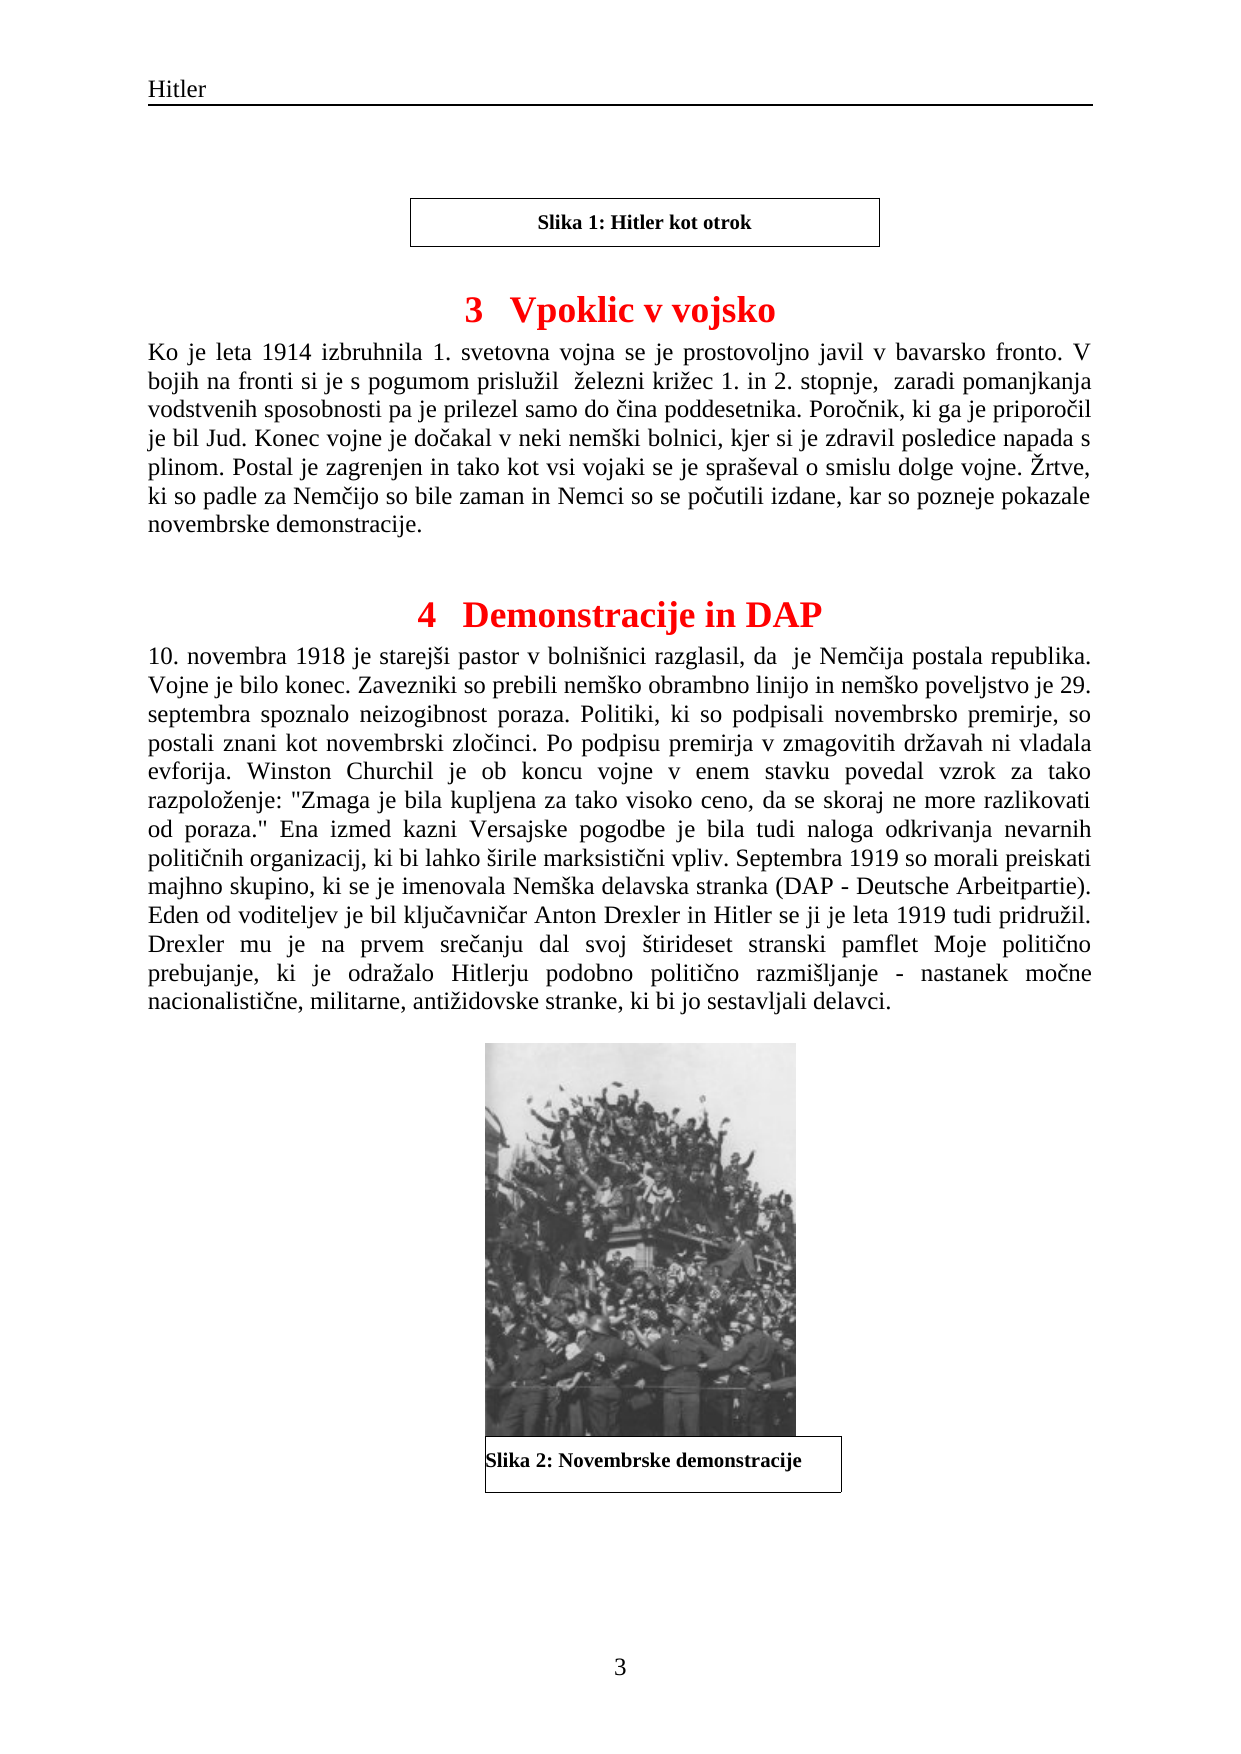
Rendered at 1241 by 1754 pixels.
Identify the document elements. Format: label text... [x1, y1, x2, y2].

subtitle Demonstracije in DAP [148, 592, 1093, 635]
text Slika 2: Novembrske demonstracije [486, 1448, 841, 1472]
text Ko je leta 1914 izbruhnila 1. svetovna vojna se je prostovoljno javil v bavarsko fronto. V bojih na fronti si je s pogumom prislužil železni križec 1. in 2. stopnje, zaradi pomanjkanja vodstvenih sposobnosti pa je prilezel samo do čina poddesetnika. Poročnik, ki ga je priporočil je bil Jud. Konec vojne je dočakal v neki nemški bolnici, kjer si je zdravil posledice napada s plinom. Postal je zagrenjen in tako kot vsi vojaki se je spraševal o smislu dolge vojne. Žrtve, ki so padle za Nemčijo so bile zaman in Nemci so se počutili izdane, kar so pozneje pokazale novembrske demonstracije. [148, 337, 1093, 538]
text Slika 1: Hitler kot otrok [411, 210, 879, 234]
subtitle Vpoklic v vojsko [148, 288, 1093, 331]
picture [485, 1043, 796, 1436]
text 10. novembra 1918 je starejši pastor v bolnišnici razglasil, da je Nemčija postala republika. Vojne je bilo konec. Zavezniki so prebili nemško obrambno linijo in nemško poveljstvo je 29. septembra spoznalo neizogibnost poraza. Politiki, ki so podpisali novembrsko premirje, so postali znani kot novembrski zločinci. Po podpisu premirja v zmagovitih državah ni vladala evforija. Winston Churchil je ob koncu vojne v enem stavku povedal vzrok za tako razpoloženje: "Zmaga je bila kupljena za tako visoko ceno, da se skoraj ne more razlikovati od poraza." Ena izmed kazni Versajske pogodbe je bila tudi naloga odkrivanja nevarnih političnih organizacij, ki bi lahko širile marksistični vpliv. Septembra 1919 so morali preiskati majhno skupino, ki se je imenovala Nemška delavska stranka (DAP - Deutsche Arbeitpartie). Eden od voditeljev je bil ključavničar Anton Drexler in Hitler se ji je leta 1919 tudi pridružil. Drexler mu je na prvem srečanju dal svoj štirideset stranski pamflet Moje politično prebujanje, ki je odražalo Hitlerju podobno politično razmišljanje - nastanek močne nacionalistične, militarne, antižidovske stranke, ki bi jo sestavljali delavci. [148, 641, 1093, 1015]
